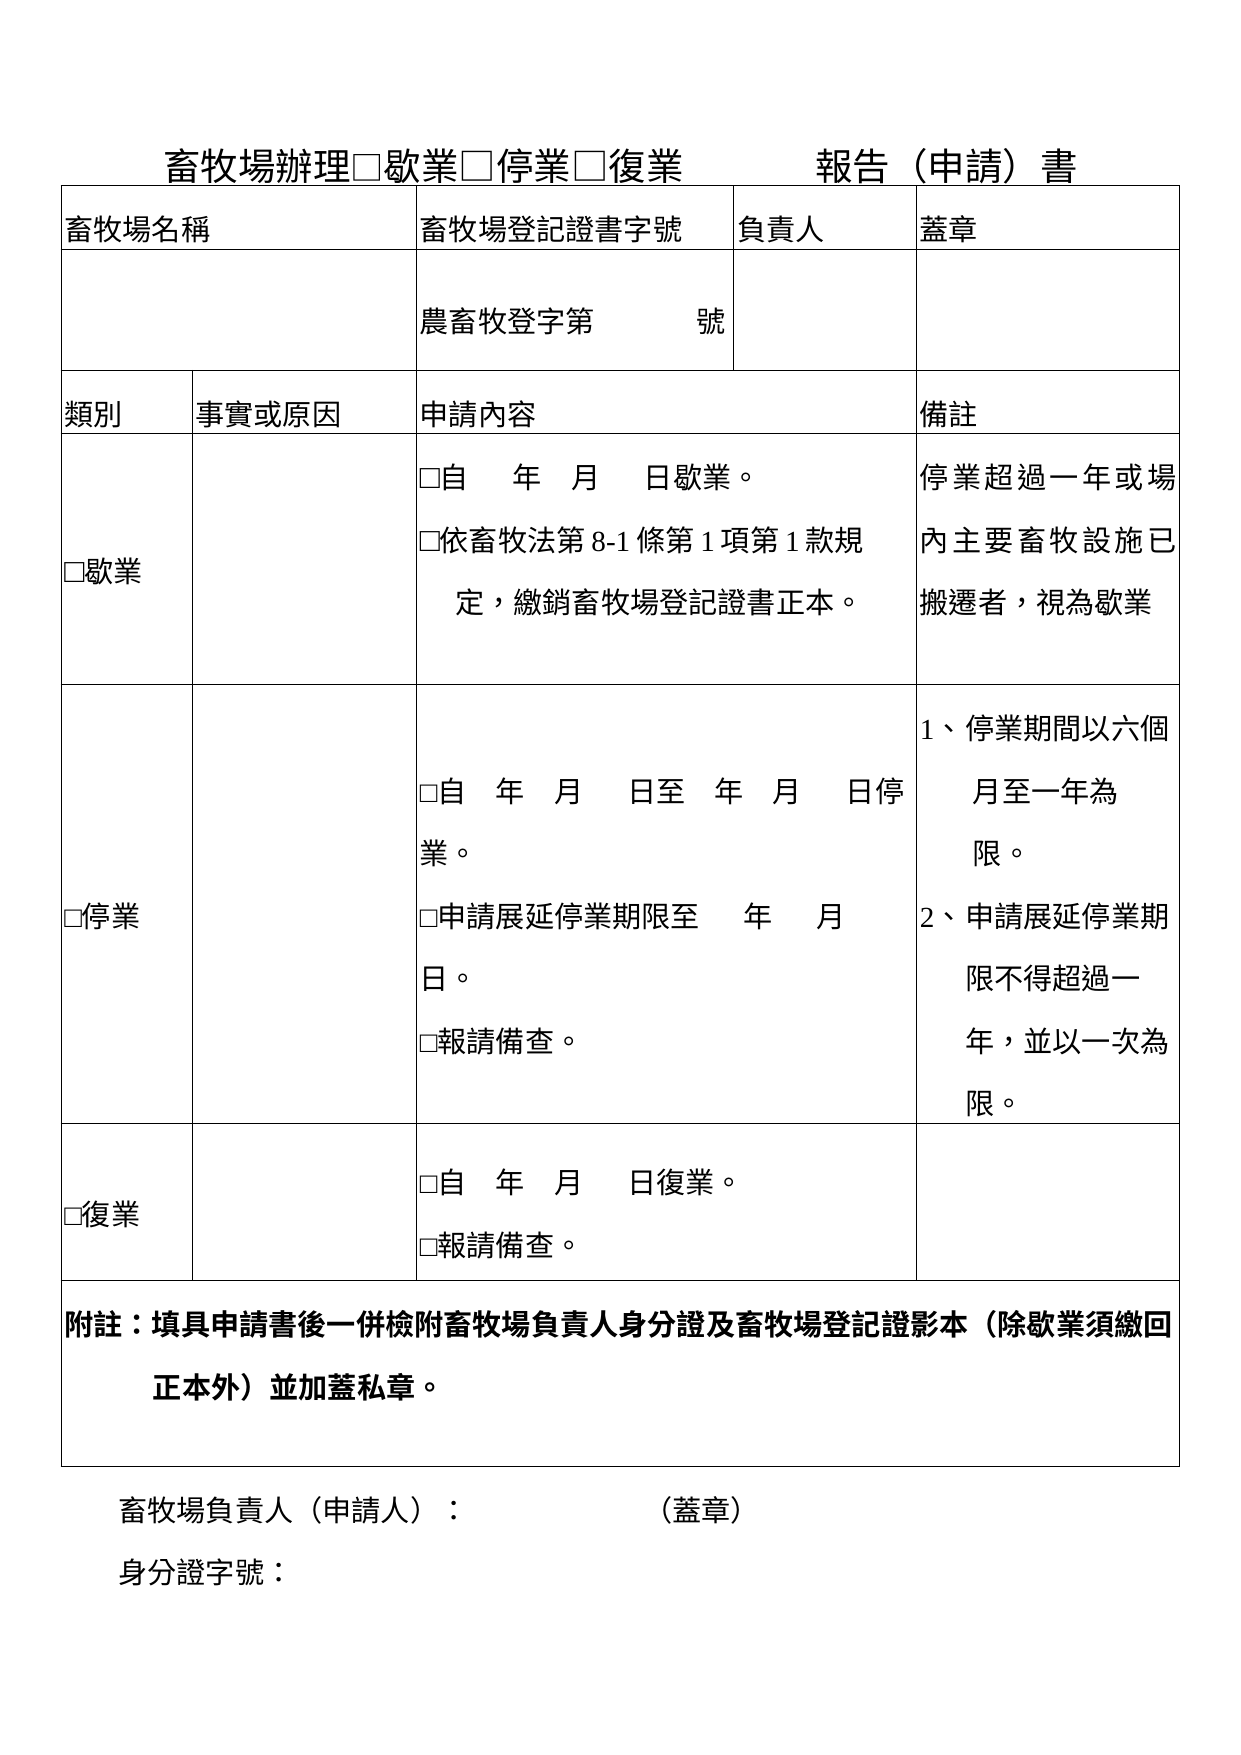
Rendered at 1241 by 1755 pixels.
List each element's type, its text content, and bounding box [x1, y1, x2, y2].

table_cell 類別 [62, 371, 192, 433]
table_cell □停業 [62, 685, 192, 1123]
table_cell 事實或原因 [193, 371, 416, 433]
table_header 負責人 [734, 186, 916, 248]
table_header 蓋章 [917, 186, 1179, 248]
table_cell [917, 250, 1179, 370]
table_header 畜牧場登記證書字號 [417, 186, 733, 248]
table_cell □自 年 月 日歇業。 □依畜牧法第8-1條第1項第1款規定，繳銷畜牧場登記證書正本。 [417, 434, 916, 684]
table_cell □自 年 月 日至 年 月 日停業。 □申請展延停業期限至 年 月 日。 □報請備查。 [417, 685, 916, 1123]
table_cell [193, 1124, 416, 1280]
table_cell □復業 [62, 1124, 192, 1280]
table_header 畜牧場名稱 [62, 186, 416, 248]
text 畜牧場辦理□歇業□停業□復業 報告（申請）書 [118, 122, 1122, 185]
table_cell □歇業 [62, 434, 192, 684]
table_cell 附註：填具申請書後一併檢附畜牧場負責人身分證及畜牧場登記證影本（除歇業須繳回正本外）並加蓋私章。 [62, 1281, 1179, 1466]
table_cell [917, 1124, 1179, 1280]
table_cell 申請內容 [417, 371, 916, 433]
table_cell 停業超過一年或場內主要畜牧設施已搬遷者，視為歇業 [917, 434, 1179, 684]
text 畜牧場負責人（申請人）： （蓋章） [118, 1467, 1122, 1529]
table_cell [62, 250, 416, 370]
table_cell [734, 250, 916, 370]
table_cell [193, 685, 416, 1123]
table_cell 農畜牧登字第 號 [417, 250, 733, 370]
table_cell □自 年 月 日復業。 □報請備查。 [417, 1124, 916, 1280]
text 身分證字號： [118, 1529, 1122, 1592]
table_cell 停業期間以六個月至一年為限。 申請展延停業期限不得超過一年，並以一次為限。 [917, 685, 1179, 1123]
table_cell [193, 434, 416, 684]
table_cell 備註 [917, 371, 1179, 433]
